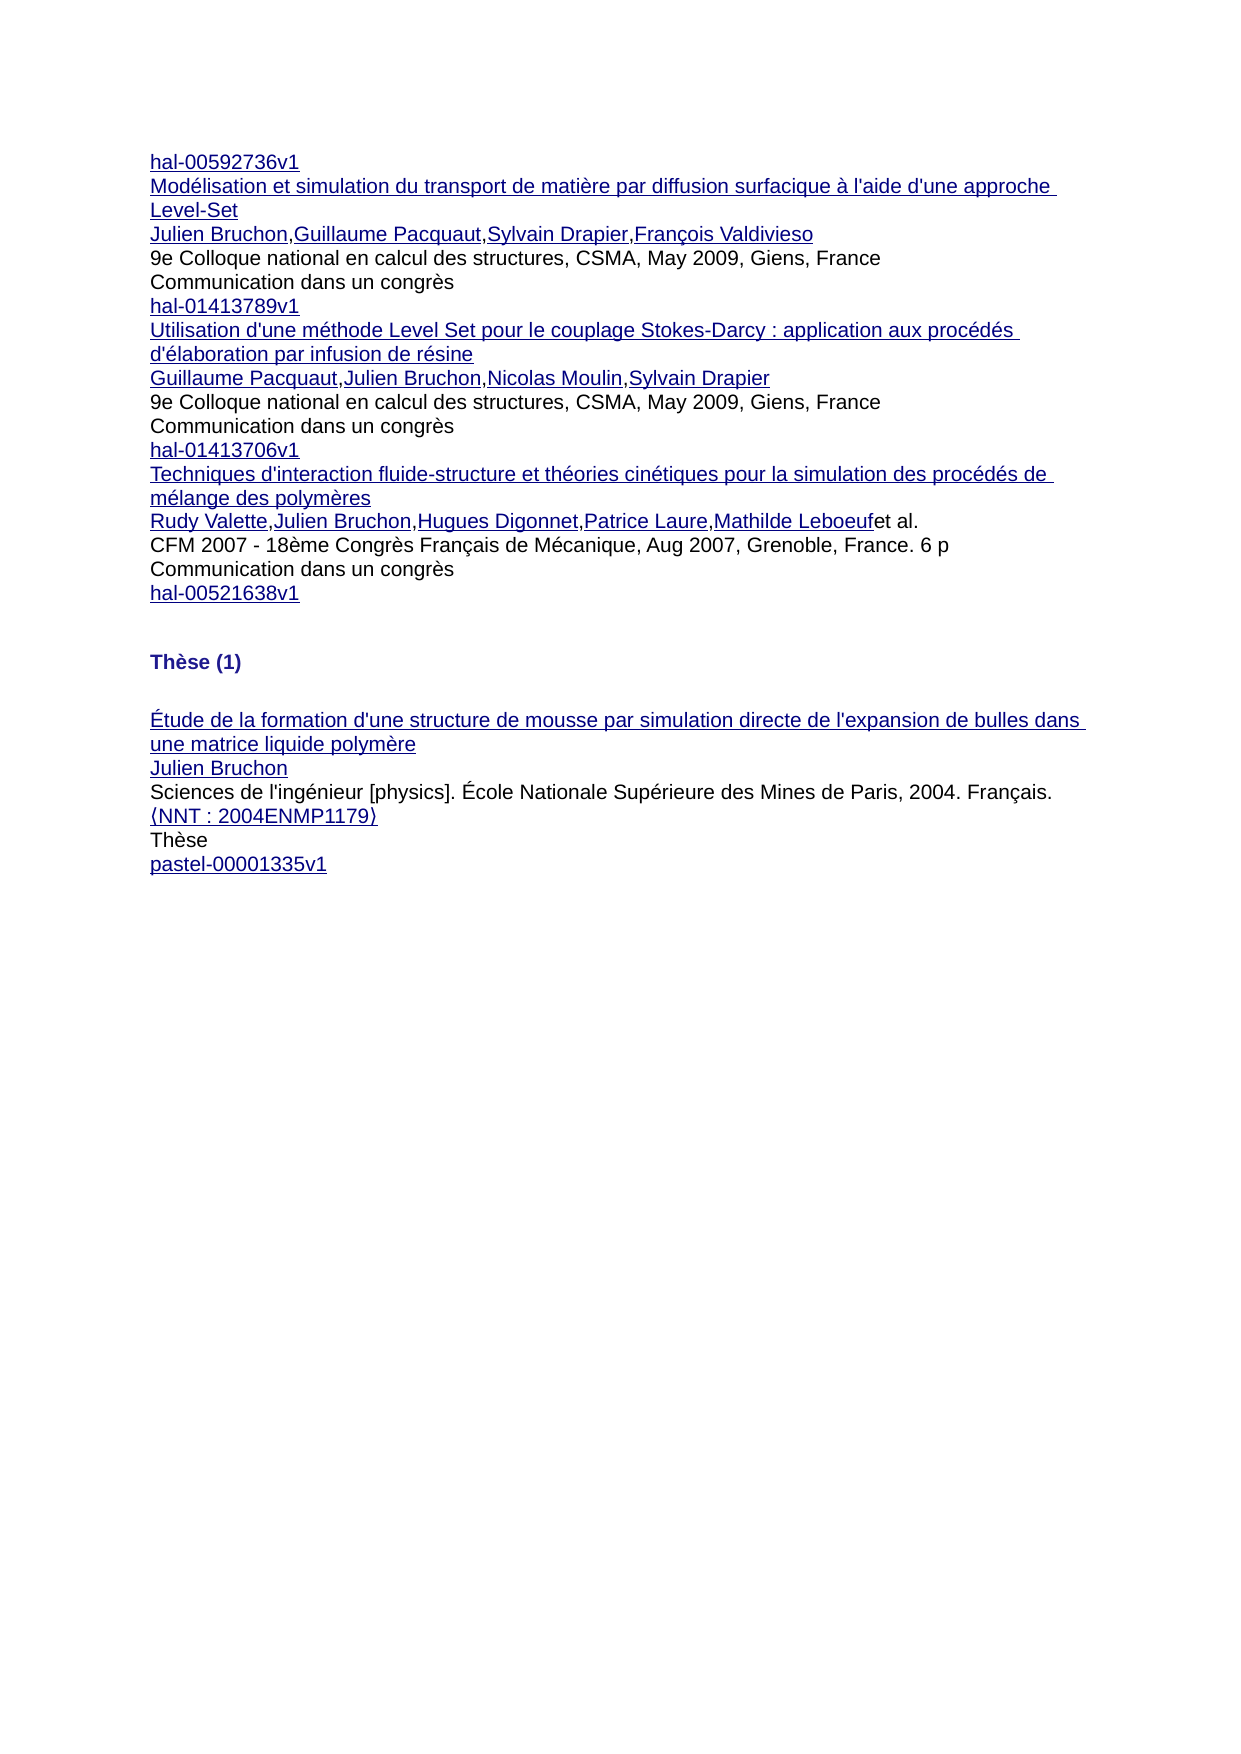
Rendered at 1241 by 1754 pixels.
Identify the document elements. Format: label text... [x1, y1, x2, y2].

table_cell Techniques d'interaction fluide-structure et théories cinétiques pour la simulation des procédés de mélange des polymères Rudy Valette,Julien Bruchon,Hugues Digonnet,Patrice Laure,Mathilde Leboeufet al. CFM 2007 - 18ème Congrès Français de Mécanique, Aug 2007, Grenoble, France. 6 p Communication dans un congrès hal-00521638v1 [150, 461, 1090, 605]
table_header Étude de la formation d'une structure de mousse par simulation directe de l'expansion de bulles dans une matrice liquide polymère Julien Bruchon Sciences de l'ingénieur [physics]. École Nationale Supérieure des Mines de Paris, 2004. Français. ⟨NNT : 2004ENMP1179⟩ Thèse pastel-00001335v1 [150, 708, 1090, 876]
table_cell Modélisation et simulation du transport de matière par diffusion surfacique à l'aide d'une approche Level-Set Julien Bruchon,Guillaume Pacquaut,Sylvain Drapier,François Valdivieso 9e Colloque national en calcul des structures, CSMA, May 2009, Giens, France Communication dans un congrès hal-01413789v1 [150, 174, 1090, 318]
table_cell hal-00592736v1 [150, 150, 1090, 174]
subtitle Thèse (1) [150, 650, 1090, 674]
table_cell Utilisation d'une méthode Level Set pour le couplage Stokes-Darcy : application aux procédés d'élaboration par infusion de résine Guillaume Pacquaut,Julien Bruchon,Nicolas Moulin,Sylvain Drapier 9e Colloque national en calcul des structures, CSMA, May 2009, Giens, France Communication dans un congrès hal-01413706v1 [150, 318, 1090, 461]
